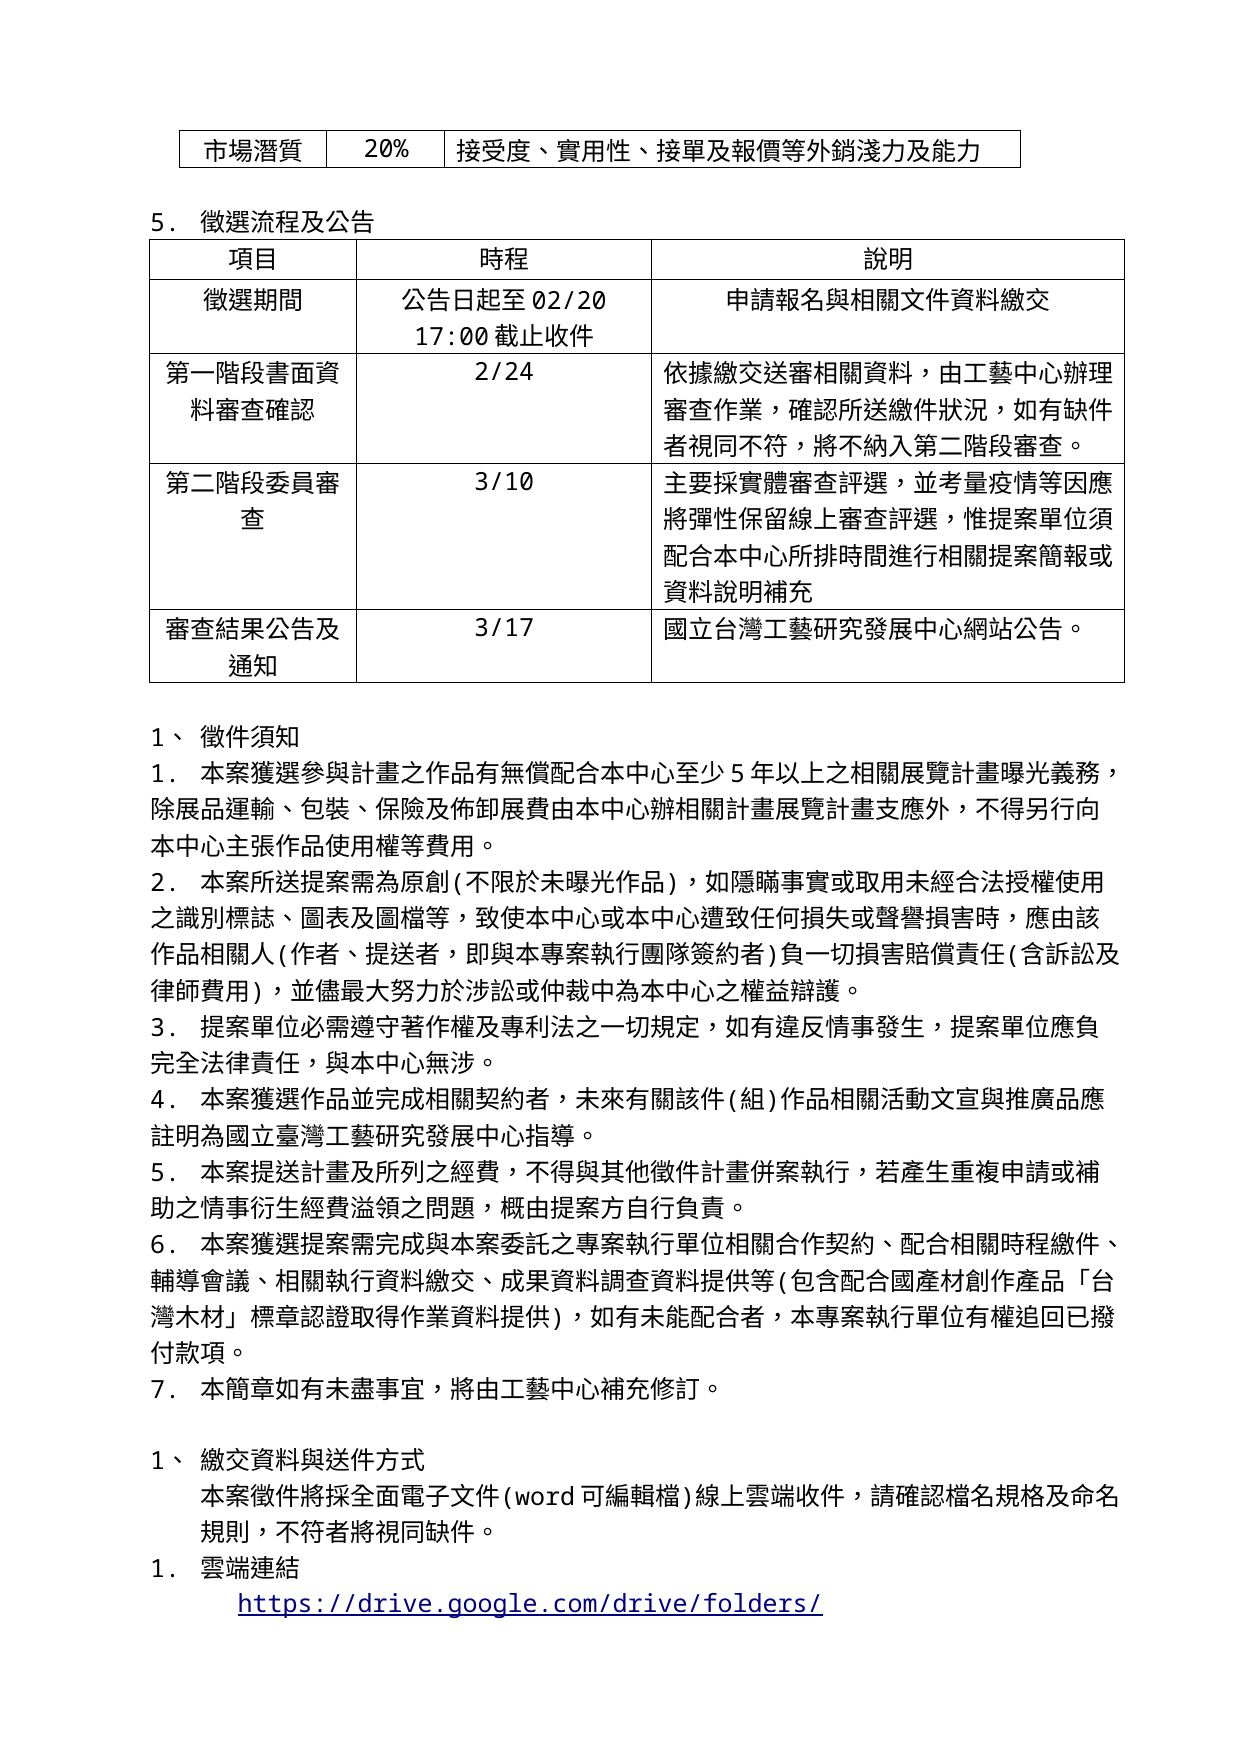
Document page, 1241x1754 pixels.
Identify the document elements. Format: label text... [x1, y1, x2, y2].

table_cell 接受度、實用性、接單及報價等外銷淺力及能力 [445, 131, 1020, 167]
list 徵選流程及公告 [150, 202, 1124, 238]
list 本案獲選提案需完成與本案委託之專案執行單位相關合作契約、配合相關時程繳件、輔導會議、相關執行資料繳交、成果資料調查資料提供等(包含配合國產材創作產品「台灣木材」標章認證取得作業資料提供)，如有未能配合者，本專案執行單位有權追回已撥付款項。 [150, 1225, 1124, 1370]
list 提案單位必需遵守著作權及專利法之一切規定，如有違反情事發生，提案單位應負完全法律責任，與本中心無涉。 [150, 1007, 1124, 1080]
table_cell 第二階段委員審查 [150, 464, 356, 609]
list 繳交資料與送件方式 [150, 1440, 1124, 1476]
table_cell 公告日起至02/20 17:00截止收件 [357, 280, 651, 353]
table_cell 徵選期間 [150, 280, 356, 353]
table_cell 國立台灣工藝研究發展中心網站公告。 [652, 610, 1124, 682]
list 徵件須知 [150, 717, 1124, 754]
table_cell 依據繳交送審相關資料，由工藝中心辦理審查作業，確認所送繳件狀況，如有缺件者視同不符，將不納入第二階段審查。 [652, 354, 1124, 463]
table_cell 3/17 [357, 610, 651, 682]
table_cell 3/10 [357, 464, 651, 609]
table_cell 20% [327, 131, 444, 167]
table_cell 申請報名與相關文件資料繳交 [652, 280, 1124, 353]
text https://drive.google.com/drive/folders/ [237, 1585, 1124, 1619]
table_header 時程 [357, 240, 651, 279]
table_header 項目 [150, 240, 356, 279]
list 雲端連結 [150, 1549, 1124, 1585]
text 本案徵件將採全面電子文件(word可編輯檔)線上雲端收件，請確認檔名規格及命名規則，不符者將視同缺件。 [200, 1476, 1124, 1549]
list 本案獲選參與計畫之作品有無償配合本中心至少5年以上之相關展覽計畫曝光義務，除展品運輸、包裝、保險及佈卸展費由本中心辦相關計畫展覽計畫支應外，不得另行向本中心主張作品使用權等費用。 [150, 754, 1124, 862]
list 本案提送計畫及所列之經費，不得與其他徵件計畫併案執行，若產生重複申請或補助之情事衍生經費溢領之問題，概由提案方自行負責。 [150, 1152, 1124, 1225]
table_cell 2/24 [357, 354, 651, 463]
list 本案獲選作品並完成相關契約者，未來有關該件(組)作品相關活動文宣與推廣品應註明為國立臺灣工藝研究發展中心指導。 [150, 1080, 1124, 1152]
table_cell 第一階段書面資料審查確認 [150, 354, 356, 463]
list 本案所送提案需為原創(不限於未曝光作品)，如隱瞞事實或取用未經合法授權使用之識別標誌、圖表及圖檔等，致使本中心或本中心遭致任何損失或聲譽損害時，應由該作品相關人(作者、提送者，即與本專案執行團隊簽約者)負一切損害賠償責任(含訴訟及律師費用)，並儘最大努力於涉訟或仲裁中為本中心之權益辯護。 [150, 862, 1124, 1007]
table_cell 審查結果公告及通知 [150, 610, 356, 682]
table_header 說明 [652, 240, 1124, 279]
table_cell 市場潛質 [180, 131, 326, 167]
table_cell 主要採實體審查評選，並考量疫情等因應將彈性保留線上審查評選，惟提案單位須配合本中心所排時間進行相關提案簡報或資料說明補充 [652, 464, 1124, 609]
list 本簡章如有未盡事宜，將由工藝中心補充修訂。 [150, 1370, 1124, 1406]
